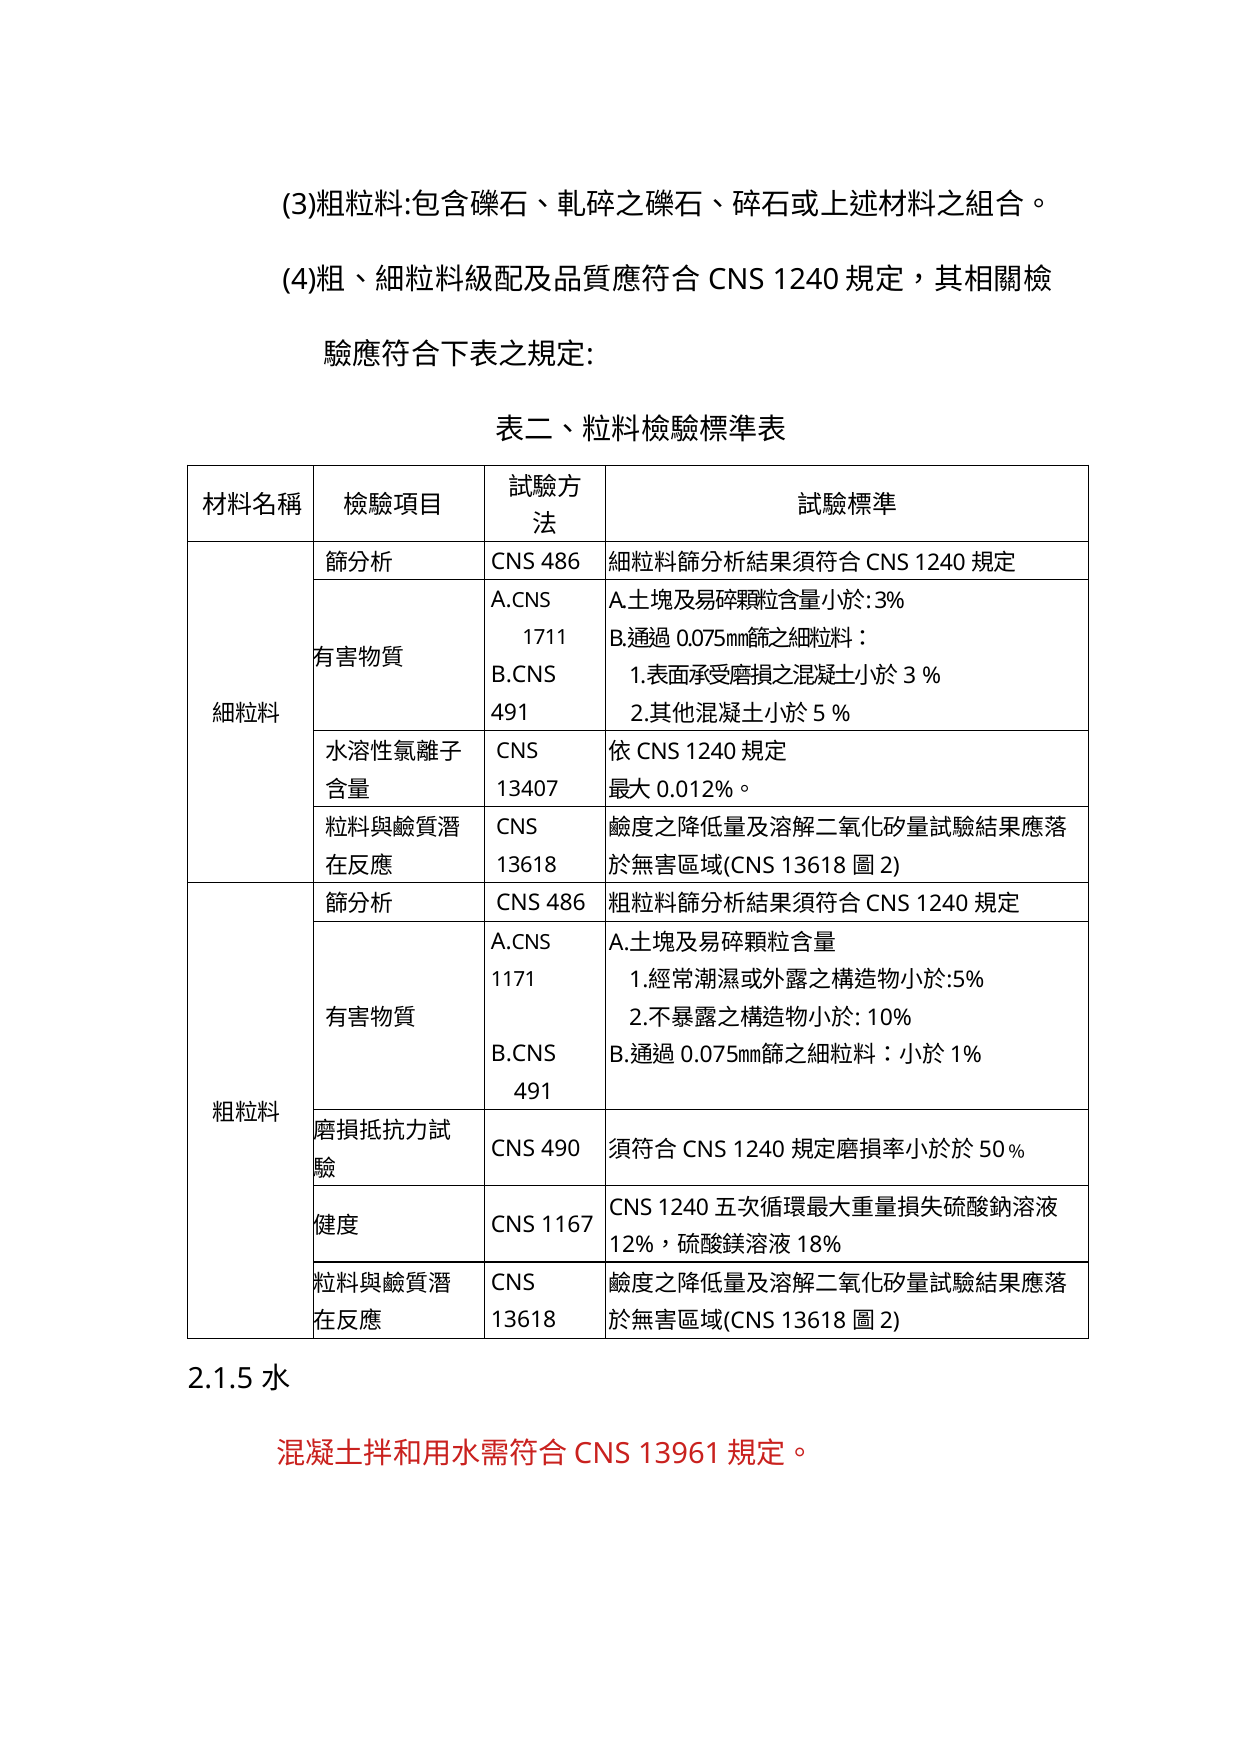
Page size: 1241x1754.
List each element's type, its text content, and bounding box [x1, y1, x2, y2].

table_cell CNS 1167 [485, 1186, 605, 1261]
table_cell A.CNS 1711 B.CNS 491 [485, 580, 605, 730]
table_cell 鹼度之降低量及溶解二氧化矽量試驗結果應落於無害區域(CNS 13618 圖2) [606, 1263, 1088, 1337]
table_cell CNS 486 [485, 542, 605, 579]
table_cell 粒料與鹼質潛在反應 [314, 1263, 484, 1337]
table_header 試驗標準 [606, 466, 1088, 541]
text 2.1.5 水 [187, 1339, 1053, 1413]
table_cell 磨損抵抗力試驗 [314, 1110, 484, 1185]
table_cell 健度 [314, 1186, 484, 1261]
table_cell CNS 13618 [485, 807, 605, 882]
table_header 試驗方法 [485, 466, 605, 541]
table_cell 粗粒料篩分析結果須符合CNS 1240 規定 [606, 883, 1088, 921]
text (3)粗粒料:包含礫石、軋碎之礫石、碎石或上述材料之組合。 [282, 164, 1053, 239]
table_cell 水溶性氯離子含量 [314, 731, 484, 806]
table_cell CNS 486 [485, 883, 605, 921]
table_cell 有害物質 [314, 580, 484, 730]
table_cell 有害物質 [314, 922, 484, 1109]
table_cell 篩分析 [314, 542, 484, 579]
text 表二、粒料檢驗標準表 [229, 389, 1053, 464]
table_cell 細粒料篩分析結果須符合CNS 1240 規定 [606, 542, 1088, 579]
table_cell A.土塊及易碎顆粒含量 1.經常潮濕或外露之構造物小於:5% 2.不暴露之構造物小於: 10% B.通過0.075㎜篩之細粒料：小於1% [606, 922, 1088, 1109]
table_cell 粒料與鹼質潛在反應 [314, 807, 484, 882]
table_cell 須符合CNS 1240 規定磨損率小於於50﹪ [606, 1110, 1088, 1185]
table_header 材料名稱 [188, 466, 313, 541]
table_cell 鹼度之降低量及溶解二氧化矽量試驗結果應落於無害區域(CNS 13618 圖2) [606, 807, 1088, 882]
table_cell CNS 490 [485, 1110, 605, 1185]
table_header 檢驗項目 [314, 466, 484, 541]
table_cell A.土塊及易碎顆粒含量小於: 3% B.通過0.075㎜篩之細粒料： 1.表面承受磨損之混凝土小於3 % 2.其他混凝土小於5 % [606, 580, 1088, 730]
table_cell 細粒料 [188, 542, 313, 882]
table_cell 粗粒料 [188, 883, 313, 1337]
text 混凝土拌和用水需符合CNS 13961規定。 [276, 1413, 1053, 1488]
table_cell CNS 13618 [485, 1263, 605, 1337]
table_cell A.CNS 1171 B.CNS 491 [485, 922, 605, 1109]
table_cell CNS 1240 五次循環最大重量損失硫酸鈉溶液12%，硫酸鎂溶液18% [606, 1186, 1088, 1261]
table_cell CNS 13407 [485, 731, 605, 806]
table_cell 篩分析 [314, 883, 484, 921]
text (4)粗、細粒料級配及品質應符合CNS 1240規定，其相關檢驗應符合下表之規定: [282, 239, 1053, 389]
table_cell 依CNS 1240 規定 最大0.012%。 [606, 731, 1088, 806]
